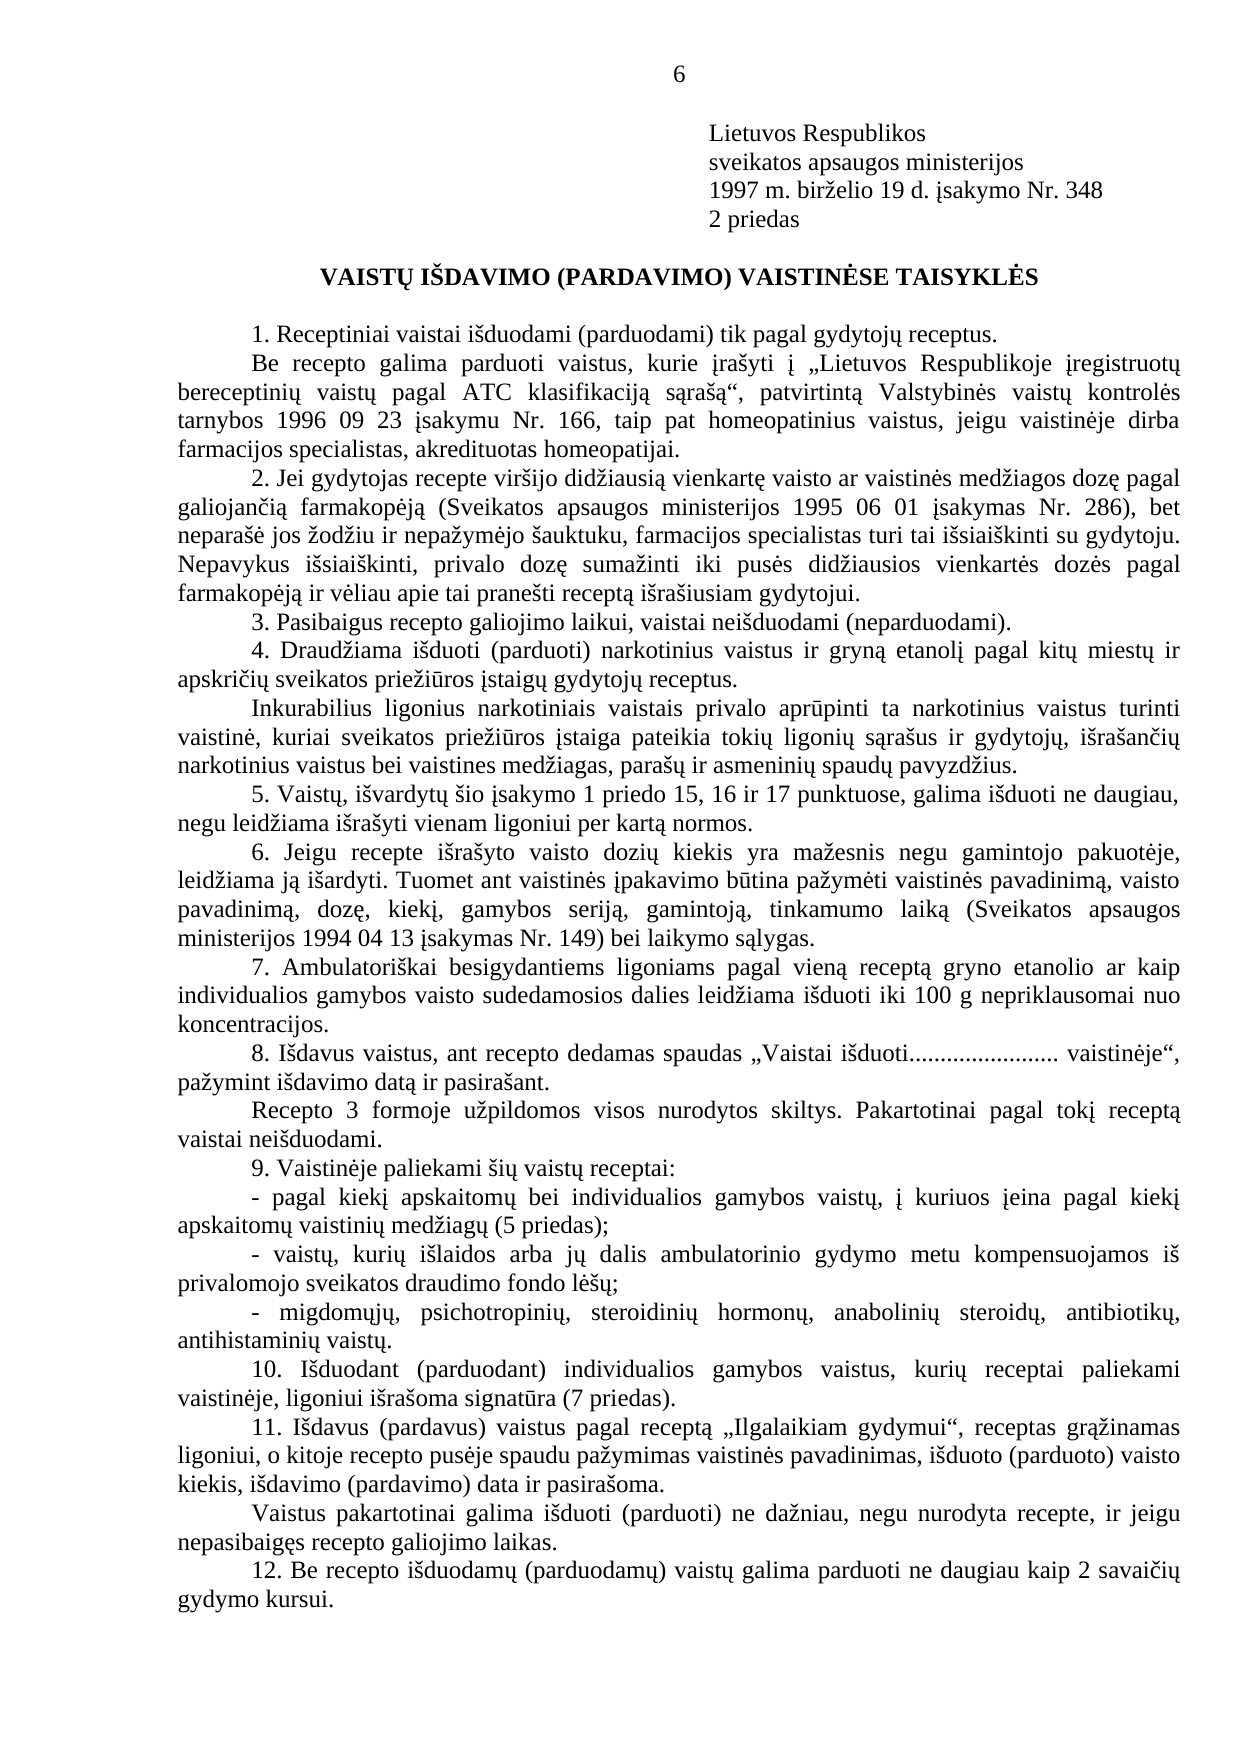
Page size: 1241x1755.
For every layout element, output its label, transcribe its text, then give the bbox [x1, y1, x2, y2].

text 9. Vaistinėje paliekami šių vaistų receptai: [177, 1153, 1181, 1182]
text - vaistų, kurių išlaidos arba jų dalis ambulatorinio gydymo metu kompensuojamos iš privalomojo sveikatos draudimo fondo lėšų; [177, 1239, 1181, 1297]
text 2. Jei gydytojas recepte viršijo didžiausią vienkartę vaisto ar vaistinės medžiagos dozę pagal galiojančią farmakopėją (Sveikatos apsaugos ministerijos 1995 06 01 įsakymas Nr. 286), bet neparašė jos žodžiu ir nepažymėjo šauktuku, farmacijos specialistas turi tai išsiaiškinti su gydytoju. Nepavykus išsiaiškinti, privalo dozę sumažinti iki pusės didžiausios vienkartės dozės pagal farmakopėją ir vėliau apie tai pranešti receptą išrašiusiam gydytojui. [177, 463, 1181, 607]
text - migdomųjų, psichotropinių, steroidinių hormonų, anabolinių steroidų, antibiotikų, antihistaminių vaistų. [177, 1297, 1181, 1354]
text 6. Jeigu recepte išrašyto vaisto dozių kiekis yra mažesnis negu gamintojo pakuotėje, leidžiama ją išardyti. Tuomet ant vaistinės įpakavimo būtina pažymėti vaistinės pavadinimą, vaisto pavadinimą, dozę, kiekį, gamybos seriją, gamintoją, tinkamumo laiką (Sveikatos apsaugos ministerijos 1994 04 13 įsakymas Nr. 149) bei laikymo sąlygas. [177, 837, 1181, 952]
text 3. Pasibaigus recepto galiojimo laikui, vaistai neišduodami (neparduodami). [177, 607, 1181, 636]
text - pagal kiekį apskaitomų bei individualios gamybos vaistų, į kuriuos įeina pagal kiekį apskaitomų vaistinių medžiagų (5 priedas); [177, 1182, 1181, 1239]
text 1. Receptiniai vaistai išduodami (parduodami) tik pagal gydytojų receptus. [177, 319, 1181, 348]
text Recepto 3 formoje užpildomos visos nurodytos skiltys. Pakartotinai pagal tokį receptą vaistai neišduodami. [177, 1096, 1181, 1153]
text Lietuvos Respublikos [709, 118, 1181, 147]
text 7. Ambulatoriškai besigydantiems ligoniams pagal vieną receptą gryno etanolio ar kaip individualios gamybos vaisto sudedamosios dalies leidžiama išduoti iki 100 g nepriklausomai nuo koncentracijos. [177, 952, 1181, 1038]
text 11. Išdavus (pardavus) vaistus pagal receptą „Ilgalaikiam gydymui“, receptas grąžinamas ligoniui, o kitoje recepto pusėje spaudu pažymimas vaistinės pavadinimas, išduoto (parduoto) vaisto kiekis, išdavimo (pardavimo) data ir pasirašoma. [177, 1412, 1181, 1498]
text 2 priedas [177, 204, 1181, 233]
text 8. Išdavus vaistus, ant recepto dedamas spaudas „Vaistai išduoti........................ vaistinėje“, pažymint išdavimo datą ir pasirašant. [177, 1038, 1181, 1096]
text 10. Išduodant (parduodant) individualios gamybos vaistus, kurių receptai paliekami vaistinėje, ligoniui išrašoma signatūra (7 priedas). [177, 1354, 1181, 1412]
text 1997 m. birželio 19 d. įsakymo Nr. 348 [177, 176, 1181, 204]
text Vaistų išdavimo (pardavimo) vaistinėse taisyklės [177, 262, 1181, 291]
text sveikatos apsaugos ministerijos [177, 147, 1181, 176]
text Be recepto galima parduoti vaistus, kurie įrašyti į „Lietuvos Respublikoje įregistruotų bereceptinių vaistų pagal ATC klasifikaciją sąrašą“, patvirtintą Valstybinės vaistų kontrolės tarnybos 1996 09 23 įsakymu Nr. 166, taip pat homeopatinius vaistus, jeigu vaistinėje dirba farmacijos specialistas, akredituotas homeopatijai. [177, 348, 1181, 463]
text Vaistus pakartotinai galima išduoti (parduoti) ne dažniau, negu nurodyta recepte, ir jeigu nepasibaigęs recepto galiojimo laikas. [177, 1498, 1181, 1556]
text 4. Draudžiama išduoti (parduoti) narkotinius vaistus ir gryną etanolį pagal kitų miestų ir apskričių sveikatos priežiūros įstaigų gydytojų receptus. [177, 636, 1181, 693]
text 5. Vaistų, išvardytų šio įsakymo 1 priedo 15, 16 ir 17 punktuose, galima išduoti ne daugiau, negu leidžiama išrašyti vienam ligoniui per kartą normos. [177, 779, 1181, 837]
text 12. Be recepto išduodamų (parduodamų) vaistų galima parduoti ne daugiau kaip 2 savaičių gydymo kursui. [177, 1556, 1181, 1613]
text Inkurabilius ligonius narkotiniais vaistais privalo aprūpinti ta narkotinius vaistus turinti vaistinė, kuriai sveikatos priežiūros įstaiga pateikia tokių ligonių sąrašus ir gydytojų, išrašančių narkotinius vaistus bei vaistines medžiagas, parašų ir asmeninių spaudų pavyzdžius. [177, 693, 1181, 779]
